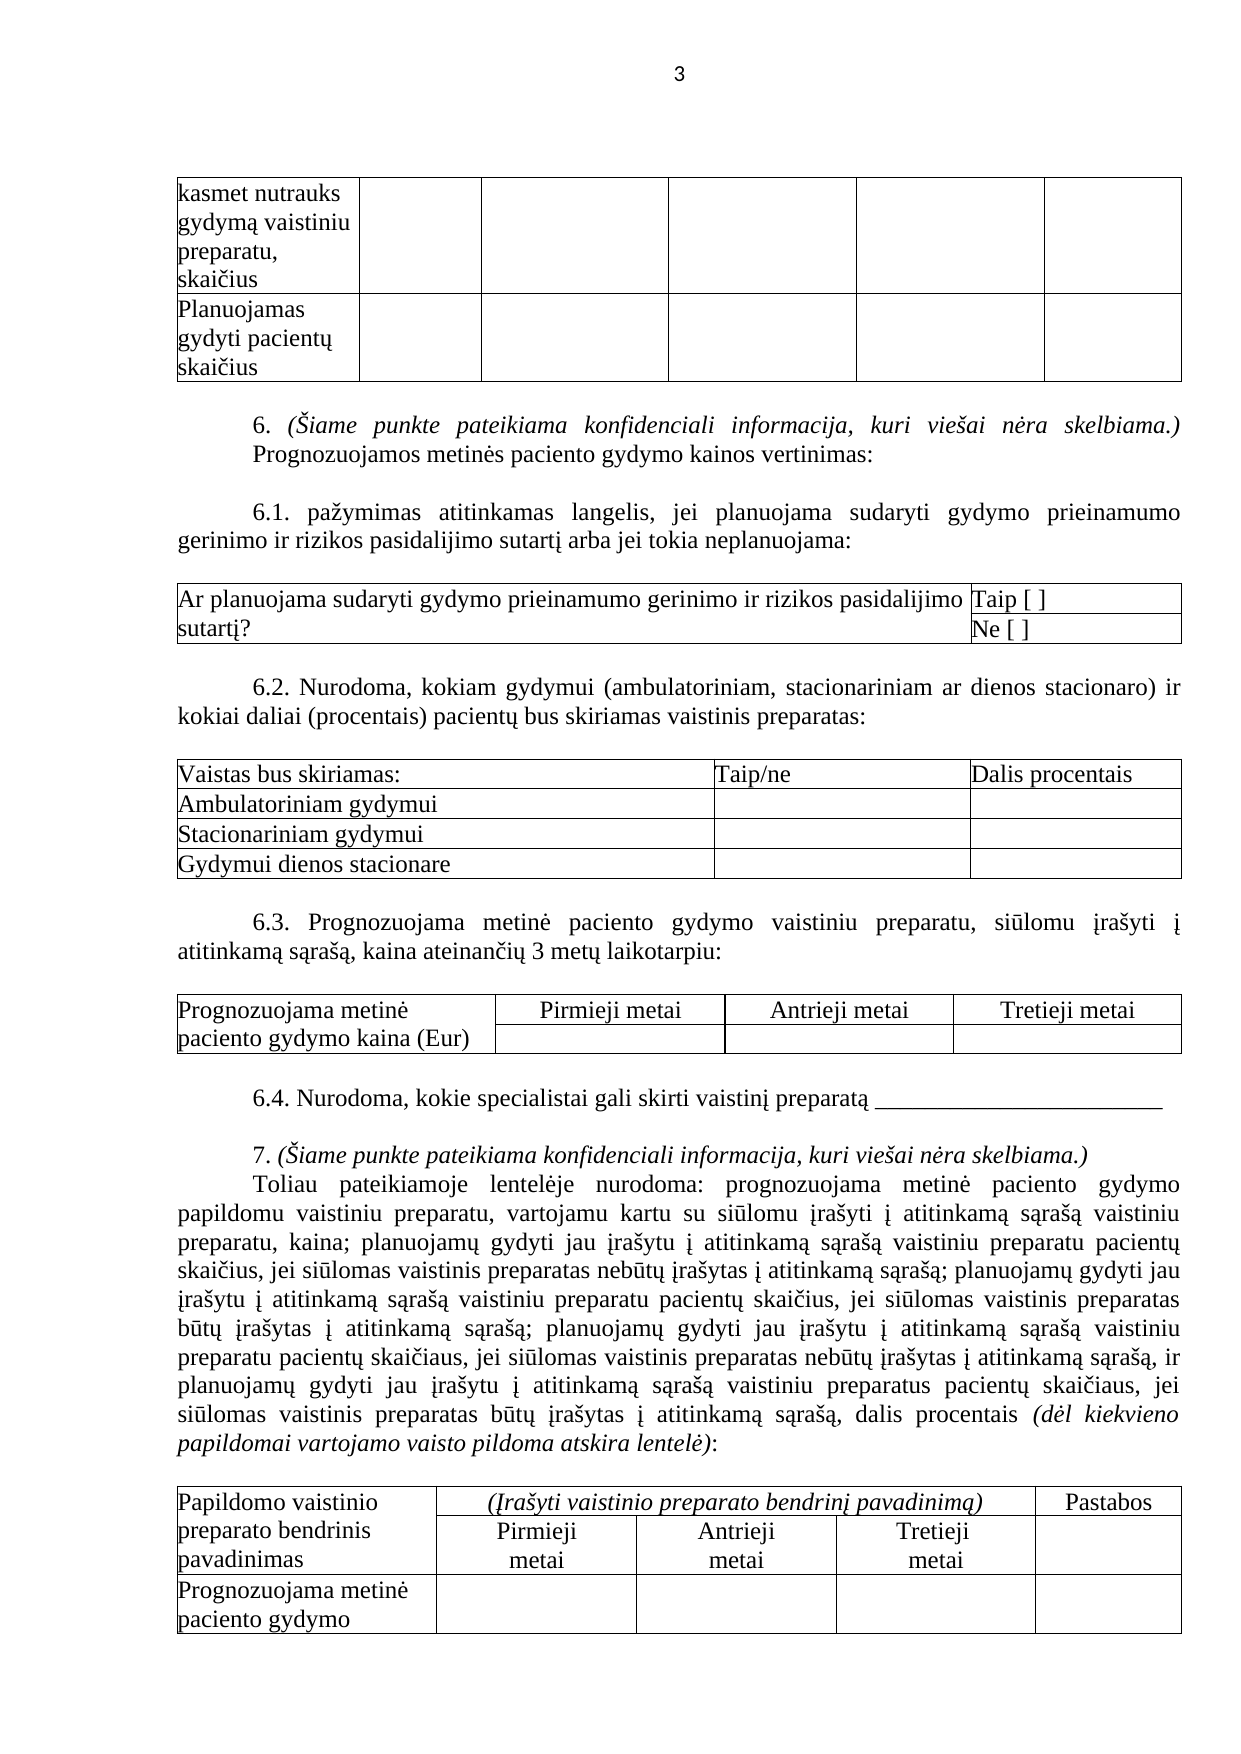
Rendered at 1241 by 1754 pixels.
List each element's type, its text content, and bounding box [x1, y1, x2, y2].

table_cell [715, 849, 970, 878]
table_cell kasmet nutrauks gydymą vaistiniu preparatu, skaičius [178, 178, 359, 293]
text 6.1. pažymimas atitinkamas langelis, jei planuojama sudaryti gydymo prieinamumo gerinimo ir rizikos pasidalijimo sutartį arba jei tokia neplanuojama: [177, 497, 1181, 554]
table_header Antrieji metai [726, 995, 953, 1023]
table_cell [637, 1575, 836, 1632]
text 6. (Šiame punkte pateikiama konfidenciali informacija, kuri viešai nėra skelbiama.) Prognozuojamos metinės paciento gydymo kainos vertinimas: [252, 410, 1181, 468]
table_cell Tretieji metai [837, 1516, 1035, 1574]
table_cell [1045, 178, 1181, 293]
text 6.3. Prognozuojama metinė paciento gydymo vaistiniu preparatu, siūlomu įrašyti į atitinkamą sąrašą, kaina ateinančių 3 metų laikotarpiu: [177, 907, 1181, 965]
table_cell Ne [ ] [972, 614, 1181, 642]
table_header Papildomo vaistinio preparato bendrinis pavadinimas [178, 1487, 436, 1574]
table_cell Ambulatoriniam gydymui [178, 789, 714, 818]
text 6.2. Nurodoma, kokiam gydymui (ambulatoriniam, stacionariniam ar dienos stacionaro) ir kokiai daliai (procentais) pacientų bus skiriamas vaistinis preparatas: [177, 672, 1181, 730]
table_cell [669, 178, 856, 293]
table_cell [715, 819, 970, 848]
table_cell [837, 1575, 1035, 1632]
table_cell [715, 789, 970, 818]
table_header Tretieji metai [954, 995, 1181, 1023]
table_cell [971, 849, 1181, 878]
table_cell [971, 789, 1181, 818]
table_cell [482, 178, 668, 293]
table_header Taip [ ] [972, 584, 1181, 613]
table_header Pastabos [1036, 1487, 1181, 1515]
table_cell [669, 294, 856, 381]
table_cell [1045, 294, 1181, 381]
table_cell [496, 1025, 724, 1053]
table_cell [437, 1575, 636, 1632]
table_cell [857, 178, 1044, 293]
table_header Vaistas bus skiriamas: [178, 760, 714, 788]
table_cell [954, 1025, 1181, 1053]
table_header Taip/ne [715, 760, 970, 788]
table_cell [726, 1025, 953, 1053]
table_header (Įrašyti vaistinio preparato bendrinį pavadinimą) [437, 1487, 1035, 1515]
table_cell Pirmieji metai [437, 1516, 636, 1574]
table_cell [360, 178, 481, 293]
table_header Dalis procentais [971, 760, 1181, 788]
table_header Ar planuojama sudaryti gydymo prieinamumo gerinimo ir rizikos pasidalijimo sutartį? [178, 584, 971, 642]
table_cell [482, 294, 668, 381]
table_cell [857, 294, 1044, 381]
table_cell [1036, 1575, 1181, 1632]
table_cell Gydymui dienos stacionare [178, 849, 714, 878]
table_cell [1036, 1516, 1181, 1574]
text 6.4. Nurodoma, kokie specialistai gali skirti vaistinį preparatą _______________________ [177, 1083, 1181, 1112]
table_cell Stacionariniam gydymui [178, 819, 714, 848]
table_cell Prognozuojama metinė paciento gydymo [178, 1575, 436, 1632]
table_cell Planuojamas gydyti pacientų skaičius [178, 294, 359, 381]
text Toliau pateikiamoje lentelėje nurodoma: prognozuojama metinė paciento gydymo papildomu vaistiniu preparatu, vartojamu kartu su siūlomu įrašyti į atitinkamą sąrašą vaistiniu preparatu, kaina; planuojamų gydyti jau įrašytu į atitinkamą sąrašą vaistiniu preparatu pacientų skaičius, jei siūlomas vaistinis preparatas nebūtų įrašytas į atitinkamą sąrašą; planuojamų gydyti jau įrašytu į atitinkamą sąrašą vaistiniu preparatu pacientų skaičius, jei siūlomas vaistinis preparatas būtų įrašytas į atitinkamą sąrašą; planuojamų gydyti jau įrašytu į atitinkamą sąrašą vaistiniu preparatu pacientų skaičiaus, jei siūlomas vaistinis preparatas nebūtų įrašytas į atitinkamą sąrašą, ir planuojamų gydyti jau įrašytu į atitinkamą sąrašą vaistiniu preparatus pacientų skaičiaus, jei siūlomas vaistinis preparatas būtų įrašytas į atitinkamą sąrašą, dalis procentais (dėl kiekvieno papildomai vartojamo vaisto pildoma atskira lentelė): [177, 1169, 1181, 1457]
table_cell [971, 819, 1181, 848]
table_header Pirmieji metai [496, 995, 724, 1023]
table_cell [360, 294, 481, 381]
table_cell Antrieji metai [637, 1516, 836, 1574]
table_header Prognozuojama metinė paciento gydymo kaina (Eur) [178, 995, 495, 1053]
text 7. (Šiame punkte pateikiama konfidenciali informacija, kuri viešai nėra skelbiama.) [177, 1141, 1181, 1169]
